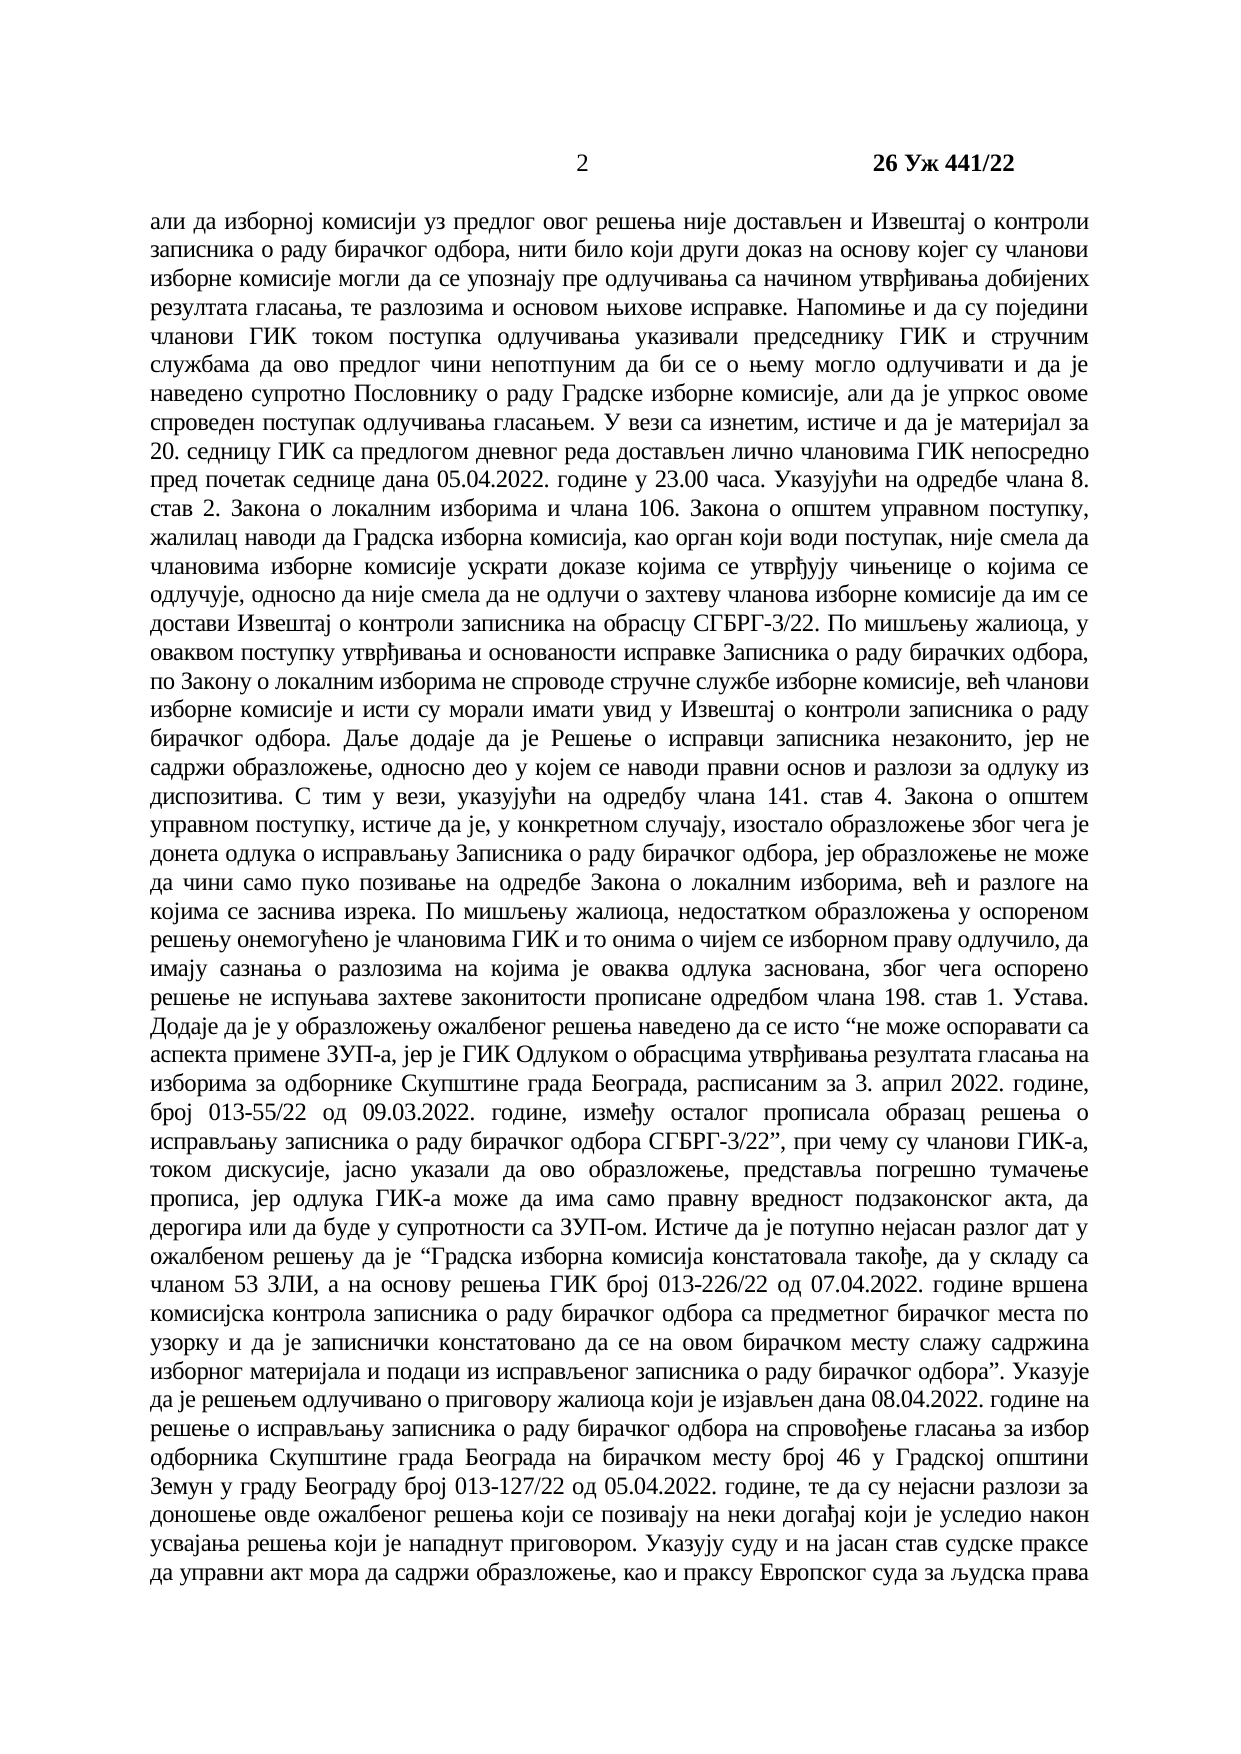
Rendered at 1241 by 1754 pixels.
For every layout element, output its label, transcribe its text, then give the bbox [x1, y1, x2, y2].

text али да изборној комисији уз предлог овог решења није достављен и Извештај о контроли записника о раду бирачког одбора, нити било који други доказ на основу којег су чланови изборне комисије могли да се упознају пре одлучивања са начином утврђивања добијених резултата гласања, те разлозима и основом њихове исправке. Напомиње и да су поједини чланови ГИК током поступка одлучивања указивали председнику ГИК и стручним службама да ово предлог чини непотпуним да би се о њему могло одлучивати и да је наведено супротно Пословнику о раду Градске изборне комисије, али да је упркос овоме спроведен поступак одлучивања гласањем. У вези са изнетим, истиче и да је материјал за 20. седницу ГИК са предлогом дневног реда достављен лично члановима ГИК непосредно пред почетак седнице дана 05.04.2022. године у 23.00 часа. Указујући на одредбе члана 8. став 2. Закона о локалним изборима и члана 106. Закона о општем управном поступку, жалилац наводи да Градска изборна комисија, као орган који води поступак, није смела да члановима изборне комисије ускрати доказе којима се утврђују чињенице о којима се одлучује, односно да није смела да не одлучи о захтеву чланова изборне комисије да им се достави Извештај о контроли записника на обрасцу СГБРГ-3/22. По мишљењу жалиоца, у оваквом поступку утврђивања и основаности исправке Записника о раду бирачких одбора, по Закону о локалним изборима не спроводе стручне службе изборне комисије, већ чланови изборне комисије и исти су морали имати увид у Извештај о контроли записника о раду бирачког одбора. Даље додаје да је Решење о исправци записника незаконито, јер не садржи образложење, односно део у којем се наводи правни основ и разлози за одлуку из диспозитива. С тим у вези, указујући на одредбу члана 141. став 4. Закона о општем управном поступку, истиче да је, у конкретном случају, изостало образложење због чега је донета одлука о исправљању Записника о раду бирачког одбора, јер образложење не може да чини само пуко позивање на одредбе Закона о локалним изборима, већ и разлоге на којима се заснива изрека. По мишљењу жалиоца, недостатком образложења у оспореном решењу онемогућено је члановима ГИК и то онима о чијем се изборном праву одлучило, да имају сазнања о разлозима на којима је оваква одлука заснована, због чега оспорено решење не испуњава захтеве законитости прописане одредбом члана 198. став 1. Устава. Додаје да је у образложењу ожалбеног решења наведено да се исто “не може оспоравати са аспекта примене ЗУП-а, јер је ГИК Одлуком о обрасцима утврђивања резултата гласања на изборима за одборнике Скупштине града Београда, расписаним за 3. април 2022. године, број 013-55/22 од 09.03.2022. године, између осталог прописала образац решења о исправљању записника о раду бирачког одбора СГБРГ-3/22”, при чему су чланови ГИК-а, током дискусије, јасно указали да ово образложење, представља погрешно тумачење прописа, јер одлука ГИК-а може да има само правну вредност подзаконског акта, да дерогира или да буде у супротности са ЗУП-ом. Истиче да је потупно нејасан разлог дат у ожалбеном решењу да је “Градска изборна комисија констатовала такође, да у складу са чланом 53 ЗЛИ, а на основу решења ГИК број 013-226/22 од 07.04.2022. године вршена комисијска контрола записника о раду бирачког одбора са предметног бирачког места по узорку и да је записнички констатовано да се на овом бирачком месту слажу садржина изборног материјала и подаци из исправљеног записника о раду бирачког одбора”. Указује да је решењем одлучивано о приговору жалиоца који је изјављен дана 08.04.2022. године на решење о исправљању записника о раду бирачког одбора на спровођење гласања за избор одборника Скупштине града Београда на бирачком месту број 46 у Градској општини Земун у граду Београду број 013-127/22 од 05.04.2022. године, те да су нејасни разлози за доношење овде ожалбеног решења који се позивају на неки догађај који је уследио након усвајања решења који је нападнут приговором. Указују суду и на јасан став судске праксе да управни акт мора да садржи образложење, као и праксу Европског суда за људска права [150, 206, 1090, 1586]
